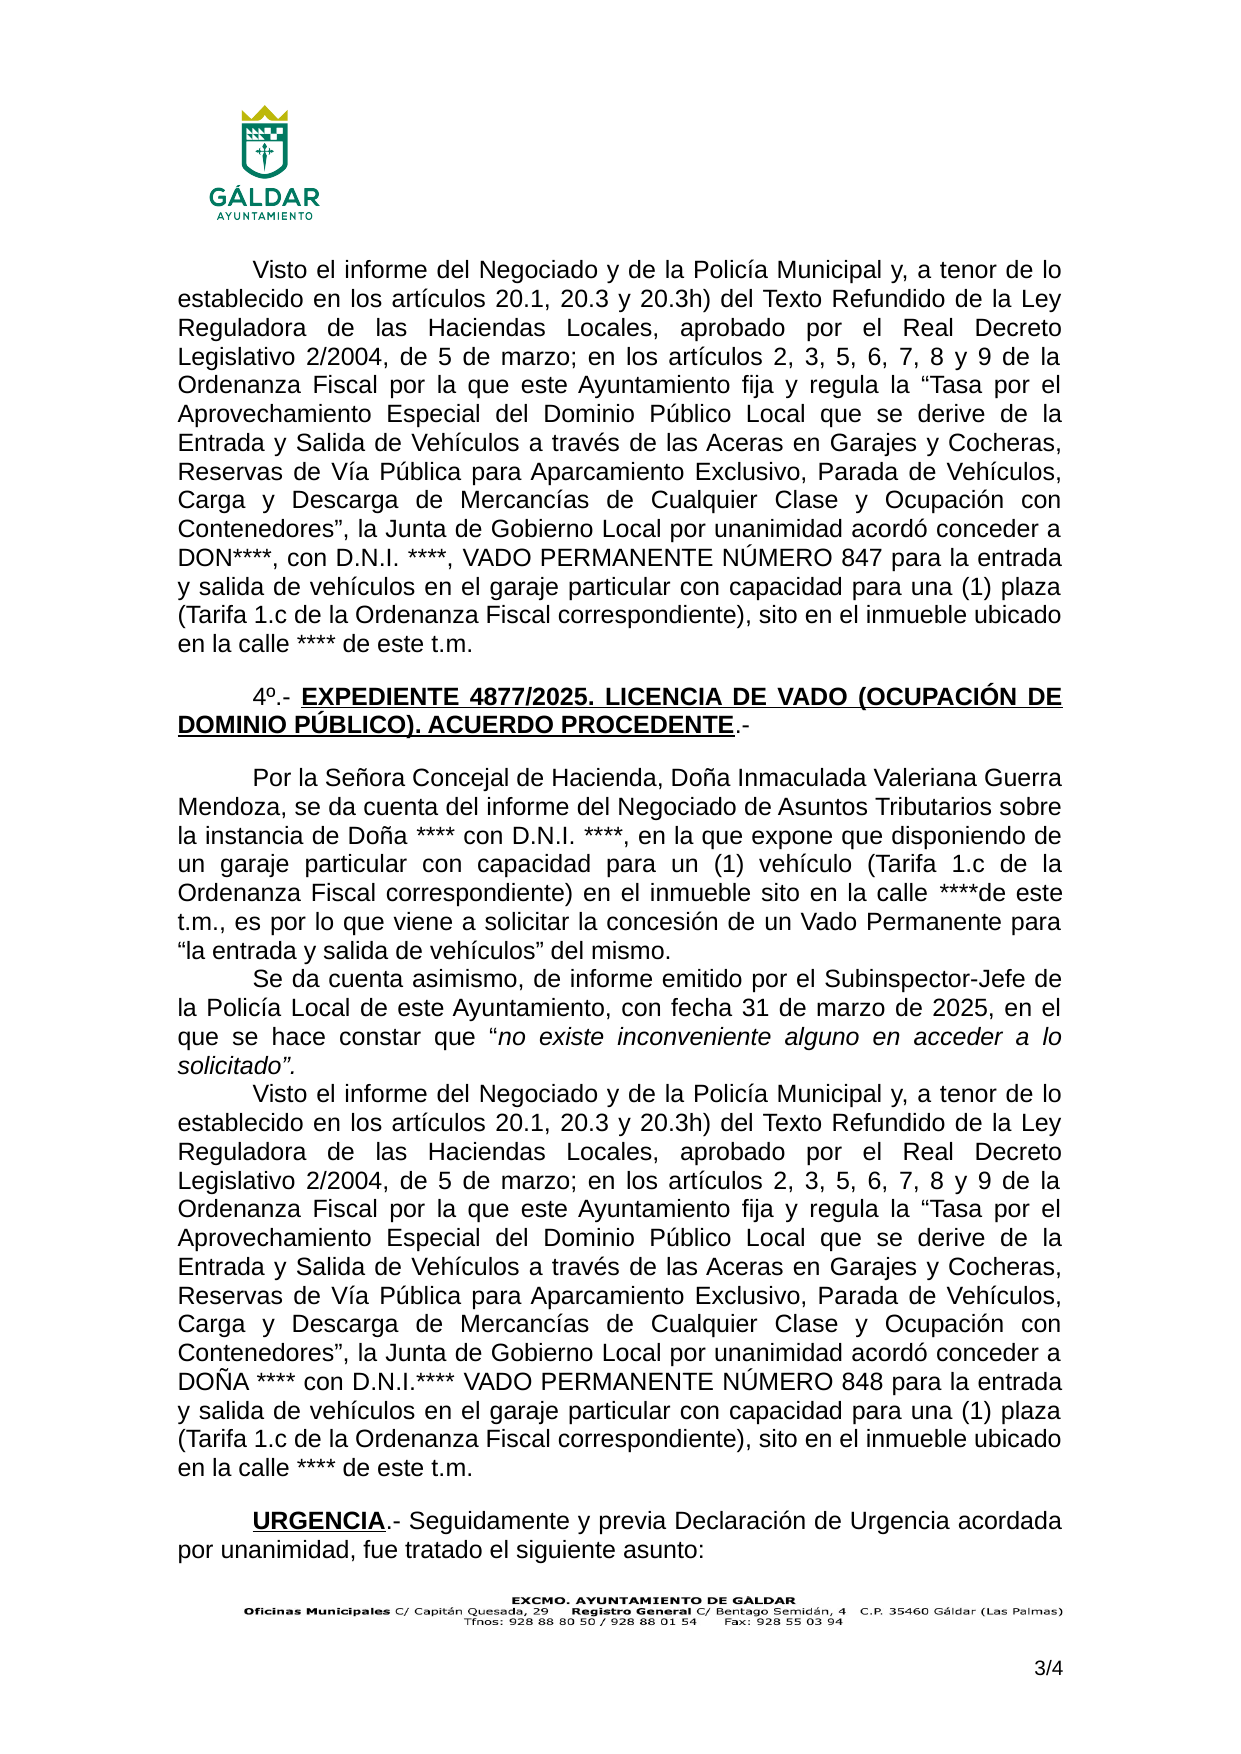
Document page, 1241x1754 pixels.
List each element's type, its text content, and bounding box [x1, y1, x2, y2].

text Por la Señora Concejal de Hacienda, Doña Inmaculada Valeriana Guerra Mendoza, se da cuenta del informe del Negociado de Asuntos Tributarios sobre la instancia de Doña **** con D.N.I. ****, en la que expone que disponiendo de un garaje particular con capacidad para un (1) vehículo (Tarifa 1.c de la Ordenanza Fiscal correspondiente) en el inmueble sito en la calle ****de este t.m., es por lo que viene a solicitar la concesión de un Vado Permanente para “la entrada y salida de vehículos” del mismo. [177, 763, 1063, 964]
text Visto el informe del Negociado y de la Policía Municipal y, a tenor de lo establecido en los artículos 20.1, 20.3 y 20.3h) del Texto Refundido de la Ley Reguladora de las Haciendas Locales, aprobado por el Real Decreto Legislativo 2/2004, de 5 de marzo; en los artículos 2, 3, 5, 6, 7, 8 y 9 de la Ordenanza Fiscal por la que este Ayuntamiento fija y regula la “Tasa por el Aprovechamiento Especial del Dominio Público Local que se derive de la Entrada y Salida de Vehículos a través de las Aceras en Garajes y Cocheras, Reservas de Vía Pública para Aparcamiento Exclusivo, Parada de Vehículos, Carga y Descarga de Mercancías de Cualquier Clase y Ocupación con Contenedores”, la Junta de Gobierno Local por unanimidad acordó conceder a DON****, con D.N.I. ****, VADO PERMANENTE NÚMERO 847 para la entrada y salida de vehículos en el garaje particular con capacidad para una (1) plaza (Tarifa 1.c de la Ordenanza Fiscal correspondiente), sito en el inmueble ubicado en la calle **** de este t.m. [177, 255, 1063, 658]
text URGENCIA.- Seguidamente y previa Declaración de Urgencia acordada por unanimidad, fue tratado el siguiente asunto: [177, 1506, 1063, 1563]
picture [260, 1596, 1058, 1626]
text Visto el informe del Negociado y de la Policía Municipal y, a tenor de lo establecido en los artículos 20.1, 20.3 y 20.3h) del Texto Refundido de la Ley Reguladora de las Haciendas Locales, aprobado por el Real Decreto Legislativo 2/2004, de 5 de marzo; en los artículos 2, 3, 5, 6, 7, 8 y 9 de la Ordenanza Fiscal por la que este Ayuntamiento fija y regula la “Tasa por el Aprovechamiento Especial del Dominio Público Local que se derive de la Entrada y Salida de Vehículos a través de las Aceras en Garajes y Cocheras, Reservas de Vía Pública para Aparcamiento Exclusivo, Parada de Vehículos, Carga y Descarga de Mercancías de Cualquier Clase y Ocupación con Contenedores”, la Junta de Gobierno Local por unanimidad acordó conceder a DOÑA **** con D.N.I.**** VADO PERMANENTE NÚMERO 848 para la entrada y salida de vehículos en el garaje particular con capacidad para una (1) plaza (Tarifa 1.c de la Ordenanza Fiscal correspondiente), sito en el inmueble ubicado en la calle **** de este t.m. [177, 1079, 1063, 1482]
text Se da cuenta asimismo, de informe emitido por el Subinspector-Jefe de la Policía Local de este Ayuntamiento, con fecha 31 de marzo de 2025, en el que se hace constar que “no existe inconveniente alguno en acceder a lo solicitado”. [177, 964, 1063, 1079]
text 4º.- EXPEDIENTE 4877/2025. LICENCIA DE VADO (OCUPACIÓN DE DOMINIO PÚBLICO). ACUERDO PROCEDENTE.- [177, 682, 1063, 739]
picture [188, 76, 339, 256]
